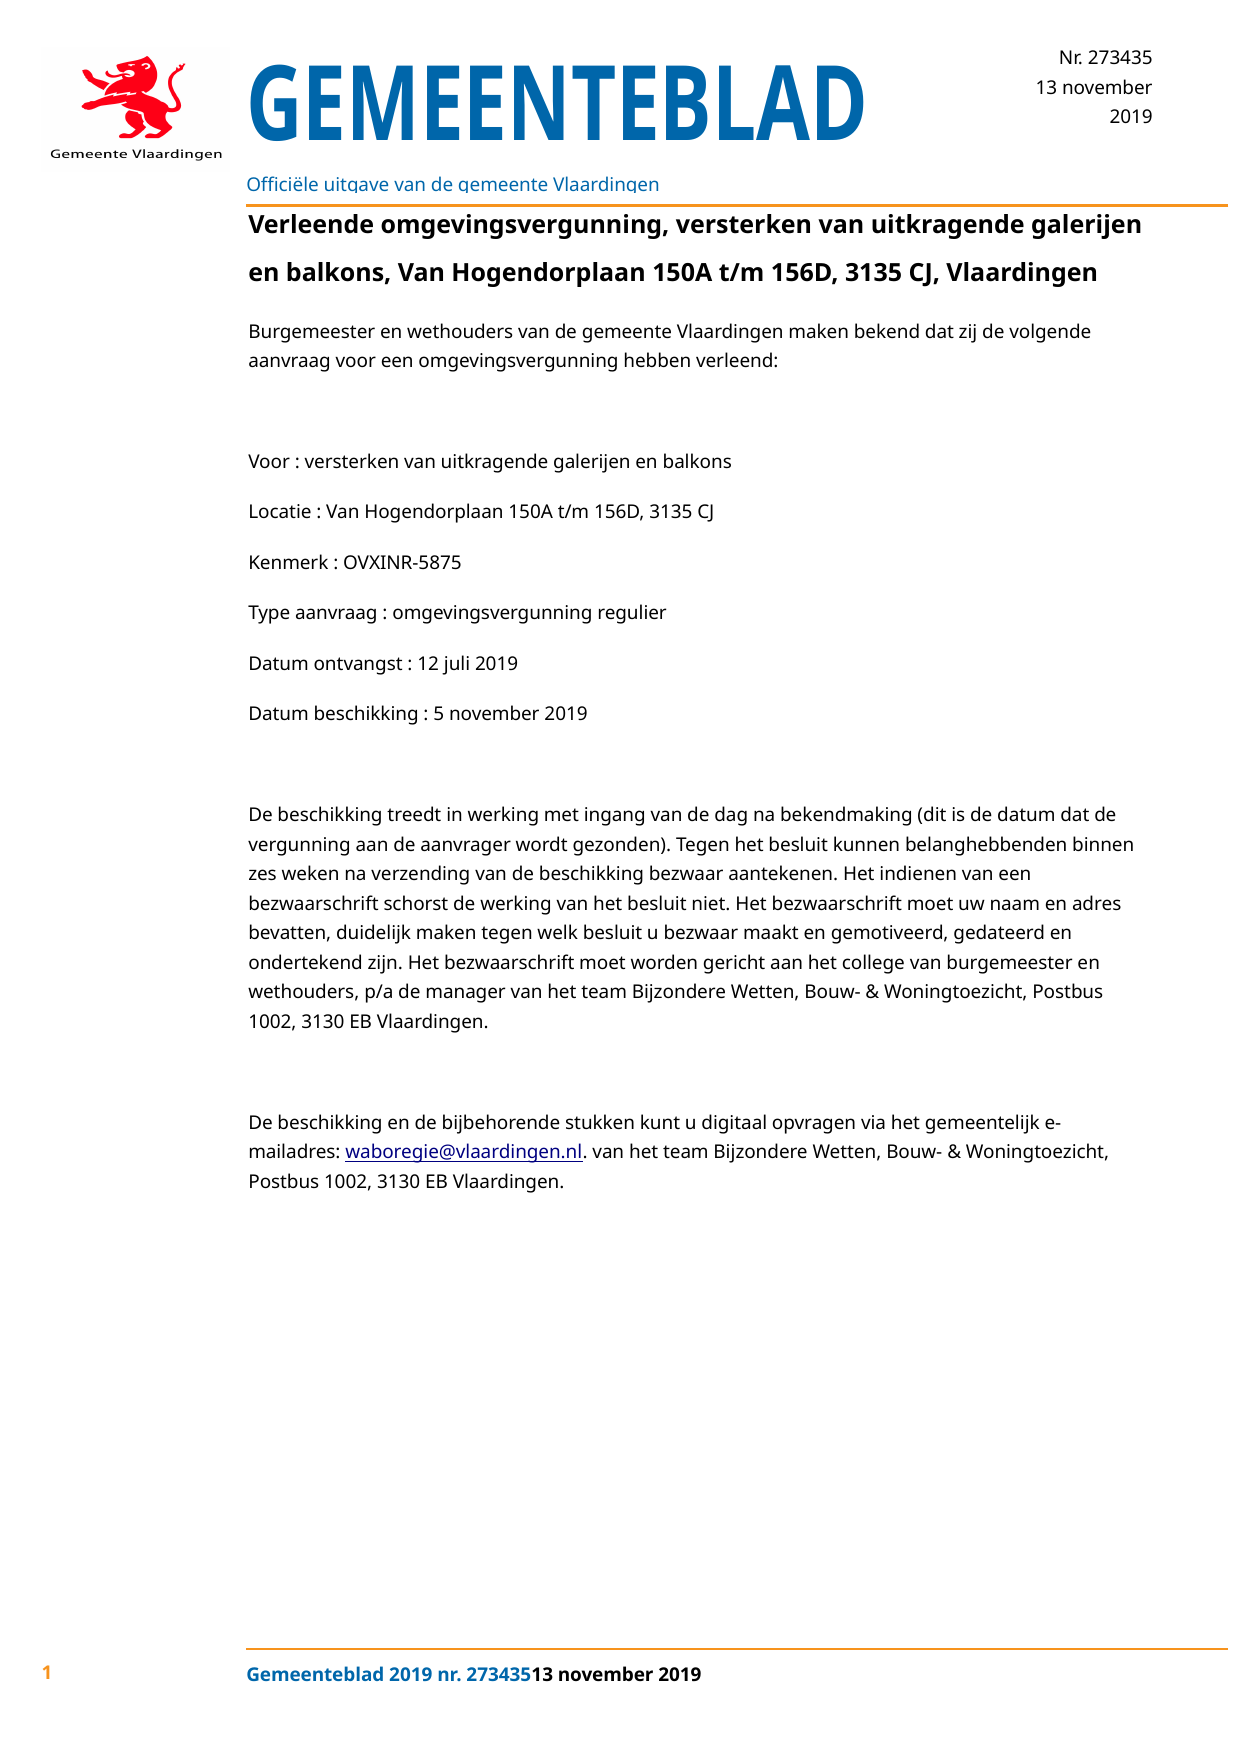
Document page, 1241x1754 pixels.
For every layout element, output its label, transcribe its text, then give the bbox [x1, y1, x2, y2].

text De beschikking en de bijbehorende stukken kunt u digitaal opvragen via het gemeentelijk e-mailadres: waboregie@vlaardingen.nl. van het team Bijzondere Wetten, Bouw- & Woningtoezicht, Postbus 1002, 3130 EB Vlaardingen. [248, 1109, 1152, 1194]
text Type aanvraag : omgevingsvergunning regulier [248, 599, 1152, 625]
text Burgemeester en wethouders van de gemeente Vlaardingen maken bekend dat zij de volgende aanvraag voor een omgevingsvergunning hebben verleend: [248, 318, 1152, 373]
text Datum ontvangst : 12 juli 2019 [248, 650, 1152, 676]
text Locatie : Van Hogendorplaan 150A t/m 156D, 3135 CJ [248, 499, 1152, 524]
text Voor : versterken van uitkragende galerijen en balkons [248, 448, 1152, 474]
picture [41, 47, 231, 172]
text Kenmerk : OVXINR-5875 [248, 549, 1152, 575]
text De beschikking treedt in werking met ingang van de dag na bekendmaking (dit is de datum dat de vergunning aan de aanvrager wordt gezonden). Tegen het besluit kunnen belanghebbenden binnen zes weken na verzending van de beschikking bezwaar aantekenen. Het indienen van een bezwaarschrift schorst de werking van het besluit niet. Het bezwaarschrift moet uw naam en adres bevatten, duidelijk maken tegen welk besluit u bezwaar maakt en gemotiveerd, gedateerd en ondertekend zijn. Het bezwaarschrift moet worden gericht aan het college van burgemeester en wethouders, p/a de manager van het team Bijzondere Wetten, Bouw- & Woningtoezicht, Postbus 1002, 3130 EB Vlaardingen. [248, 801, 1152, 1034]
text Verleende omgevingsvergunning, versterken van uitkragende galerijen en balkons, Van Hogendorplaan 150A t/m 156D, 3135 CJ, Vlaardingen [248, 207, 1152, 288]
text Datum beschikking : 5 november 2019 [248, 700, 1152, 726]
